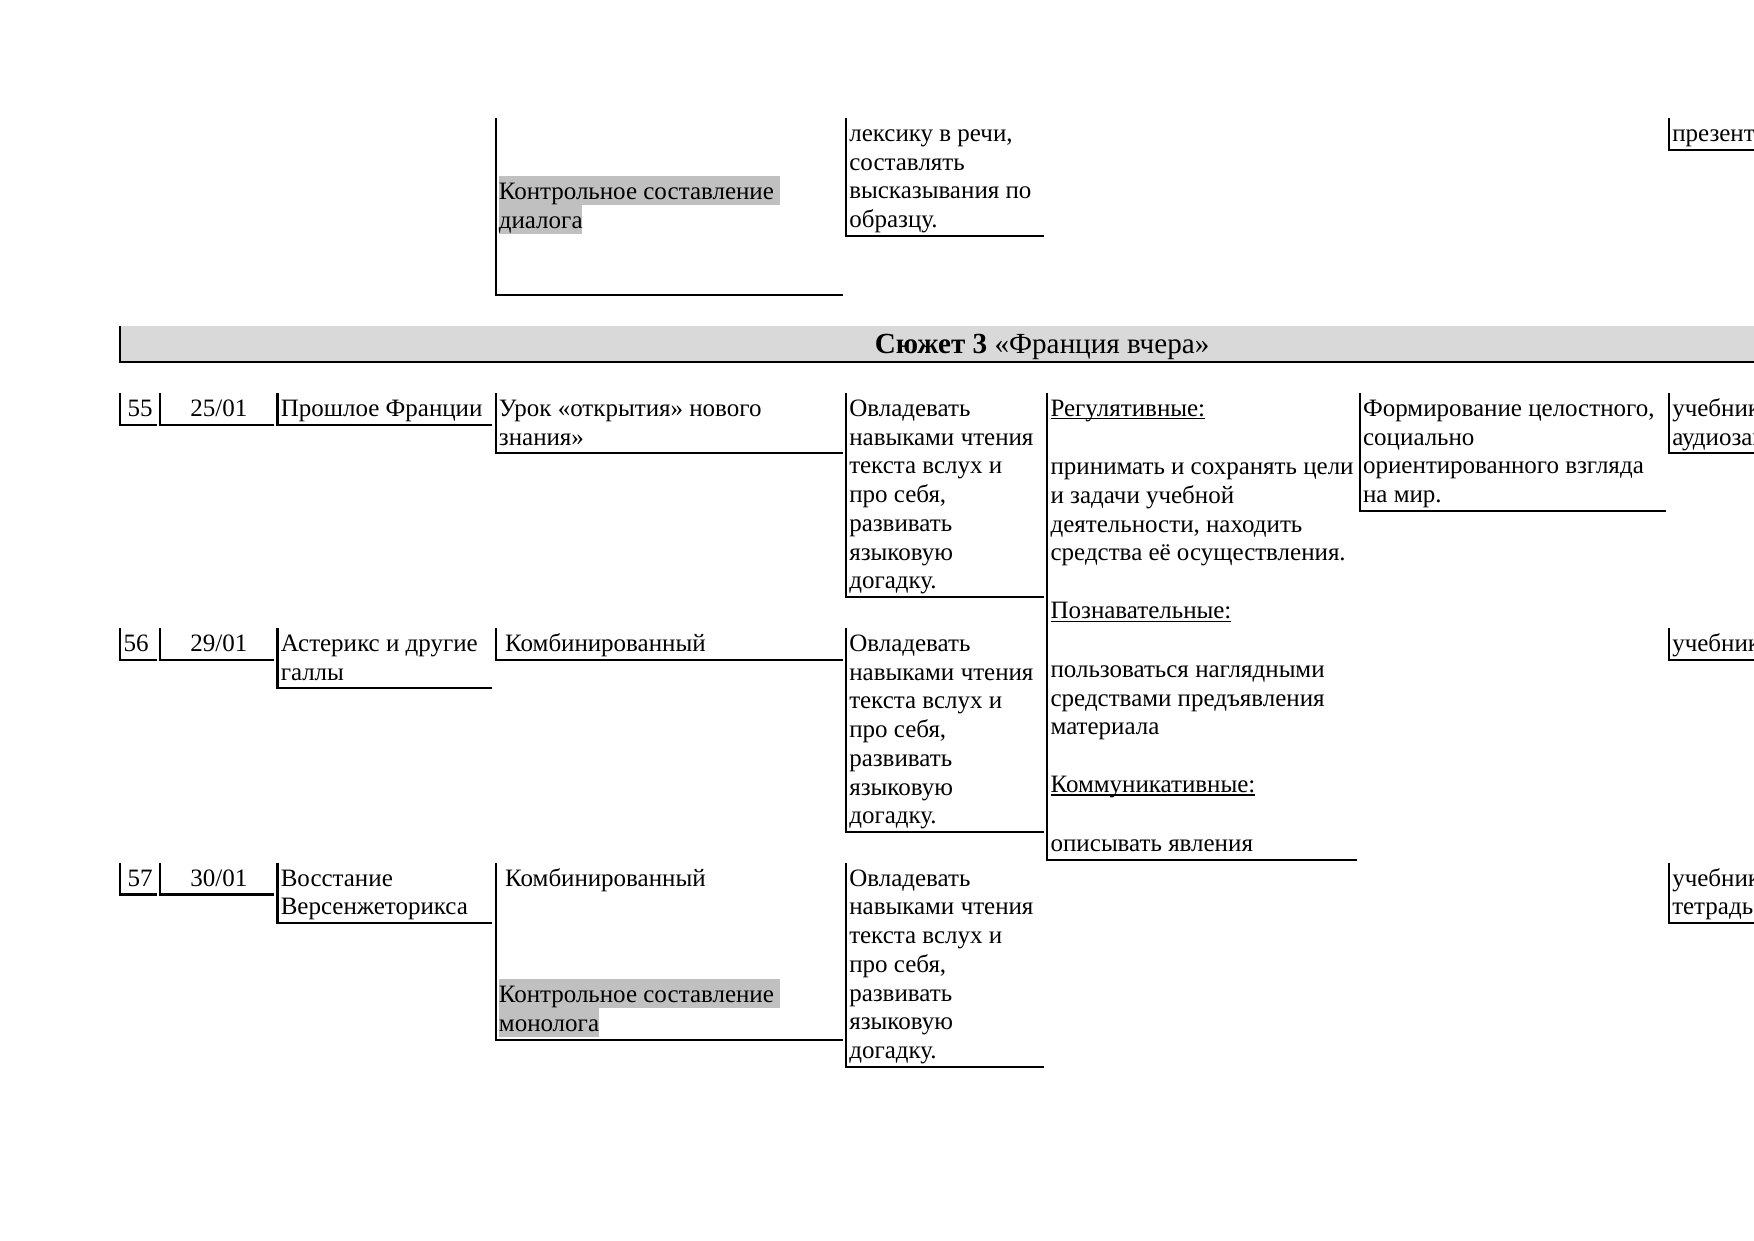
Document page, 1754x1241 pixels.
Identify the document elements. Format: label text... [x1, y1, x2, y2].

table_cell [275, 118, 493, 326]
table_cell Астерикс и другие галлы [275, 628, 493, 863]
table_cell [158, 118, 275, 326]
table_cell Сюжет 3 «Франция вчера» [118, 326, 1754, 393]
table_cell учебник, тетрадь [1670, 863, 1754, 922]
table_cell 30/01 [158, 863, 275, 1098]
table_cell Восстание Версенжеторикса [275, 863, 493, 1098]
table_cell Регулятивные: принимать и сохранять цели и задачи учебной деятельности, находить средства её осуществления. Познавательные: пользоваться наглядными средствами предъявления материала Коммуникативные: описывать явления [1045, 393, 1358, 1098]
table_cell лексику в речи, составлять высказывания по образцу. [844, 118, 1045, 326]
table_cell [1045, 118, 1358, 326]
table_cell 29/01 [158, 628, 275, 863]
table_cell [118, 118, 158, 326]
table_cell учебник [1667, 628, 1754, 863]
table_cell Овладевать навыками чтения текста вслух и про себя, развивать языковую догадку. [844, 393, 1045, 628]
table_cell Овладевать навыками чтения текста вслух и про себя, развивать языковую догадку. [844, 863, 1045, 1098]
table_cell Овладевать навыками чтения текста вслух и про себя, развивать языковую догадку. [844, 628, 1045, 863]
table_cell учебник, тетрадь [1667, 863, 1754, 1098]
table_cell учебник, аудиозапись [1670, 393, 1754, 452]
table_cell Урок «открытия» нового знания» [494, 393, 844, 628]
table_cell Прошлое Франции [275, 393, 493, 628]
table_cell учебник, презентация [1667, 118, 1754, 326]
table_cell 56 [118, 628, 158, 863]
table_cell Комбинированный [494, 628, 844, 863]
table_cell учебник, презентация [1670, 118, 1754, 149]
table_cell Контрольное составление диалога [494, 118, 844, 326]
table_cell Комбинированный Контрольное составление монолога [494, 863, 844, 1098]
table_cell [1358, 118, 1667, 326]
table_cell 57 [118, 863, 158, 1098]
table_cell Формирование целостного, социально ориентированного взгляда на мир. [1358, 393, 1667, 1098]
table_cell 55 [118, 393, 158, 628]
table_cell учебник, аудиозапись [1667, 393, 1754, 628]
table_cell 25/01 [158, 393, 275, 628]
